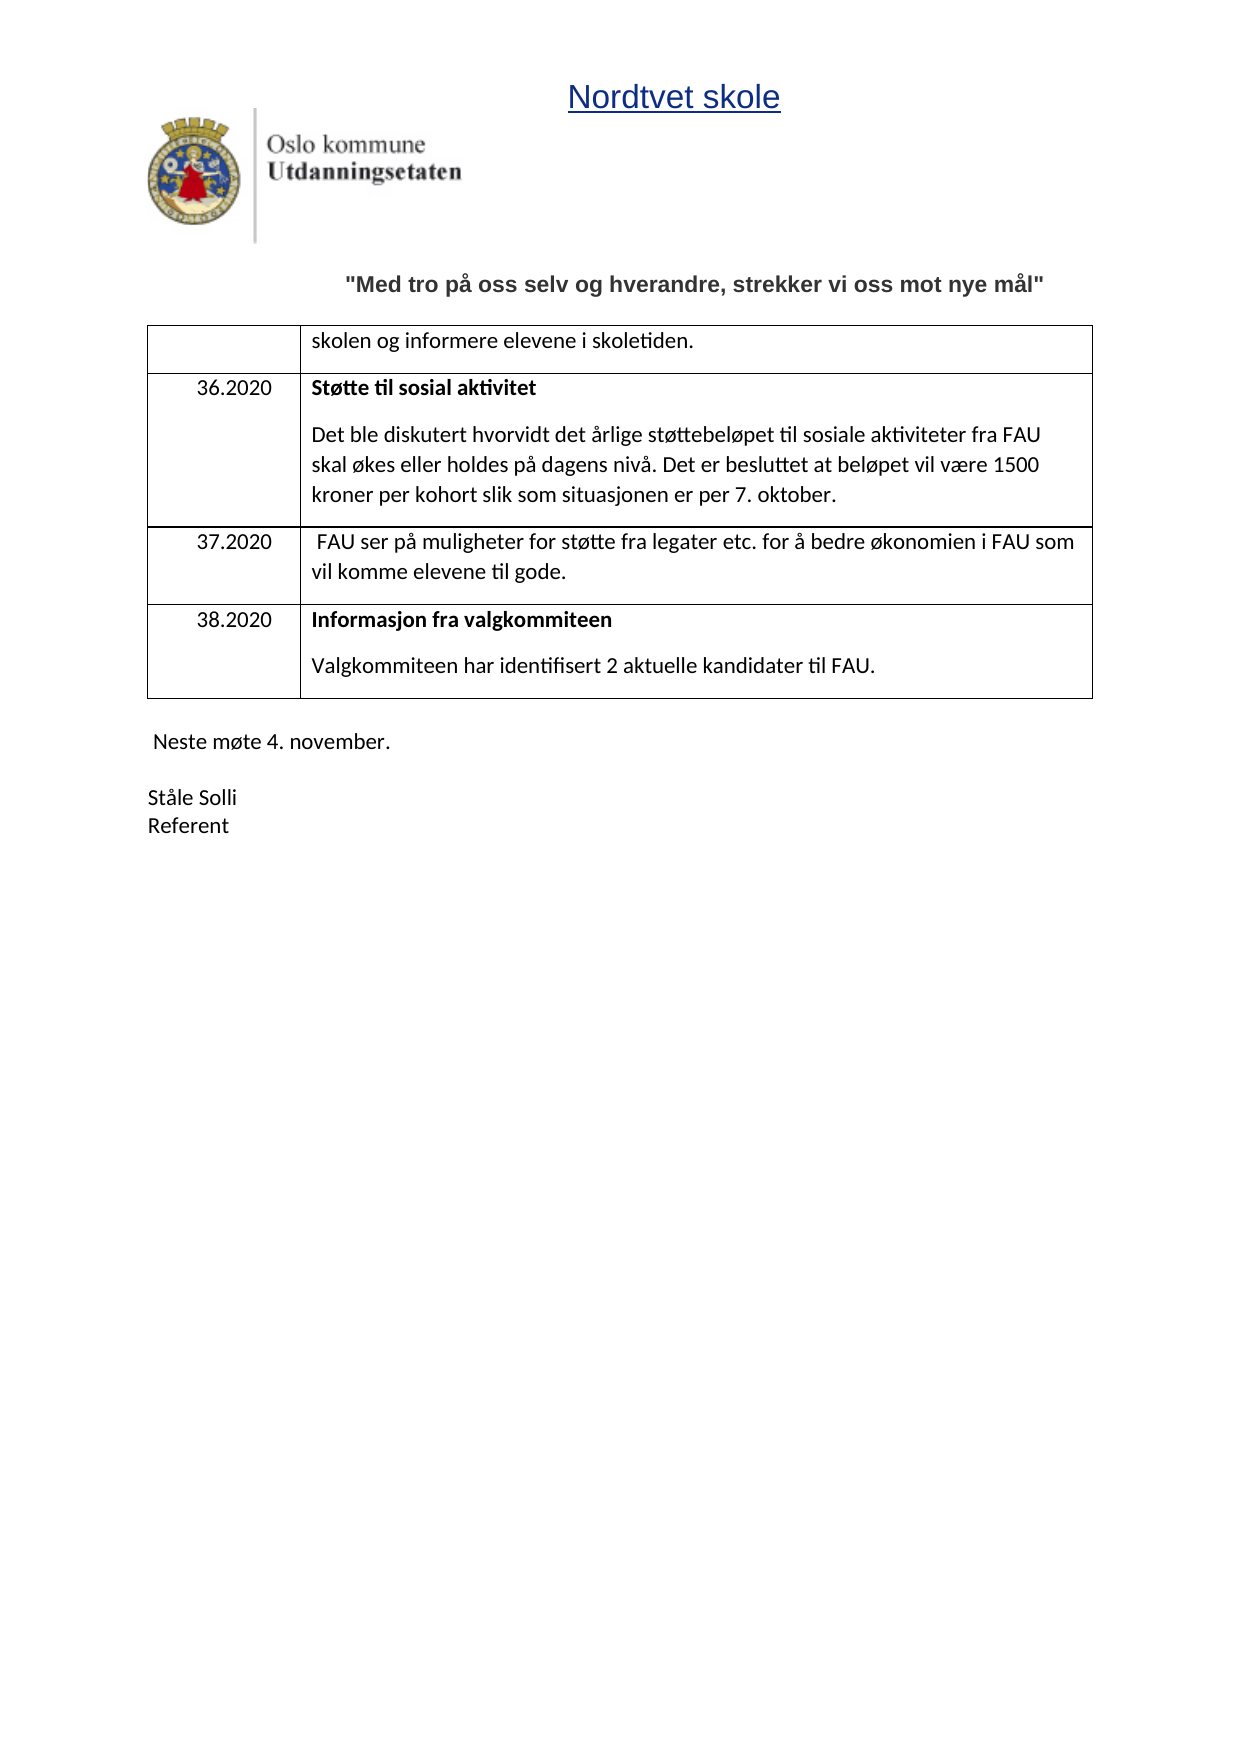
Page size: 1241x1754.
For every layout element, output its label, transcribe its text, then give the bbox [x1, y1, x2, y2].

table_cell 37.2020 [148, 528, 300, 604]
text Referent [148, 811, 1093, 839]
table_cell Støtte til sosial aktivitet Det ble diskutert hvorvidt det årlige støttebeløpet til sosiale aktiviteter fra FAU skal økes eller holdes på dagens nivå. Det er besluttet at beløpet vil være 1500 kroner per kohort slik som situasjonen er per 7. oktober. [301, 374, 1092, 526]
table_cell skolen og informere elevene i skoletiden. [301, 326, 1092, 372]
table_cell Informasjon fra valgkommiteen Valgkommiteen har identifisert 2 aktuelle kandidater til FAU. [301, 605, 1092, 698]
table_cell FAU ser på muligheter for støtte fra legater etc. for å bedre økonomien i FAU som vil komme elevene til gode. [301, 528, 1092, 604]
table_cell [148, 326, 300, 372]
table_cell 36.2020 [148, 374, 300, 526]
text Neste møte 4. november. [148, 727, 1093, 755]
text Ståle Solli [148, 783, 1093, 811]
table_cell 38.2020 [148, 605, 300, 698]
